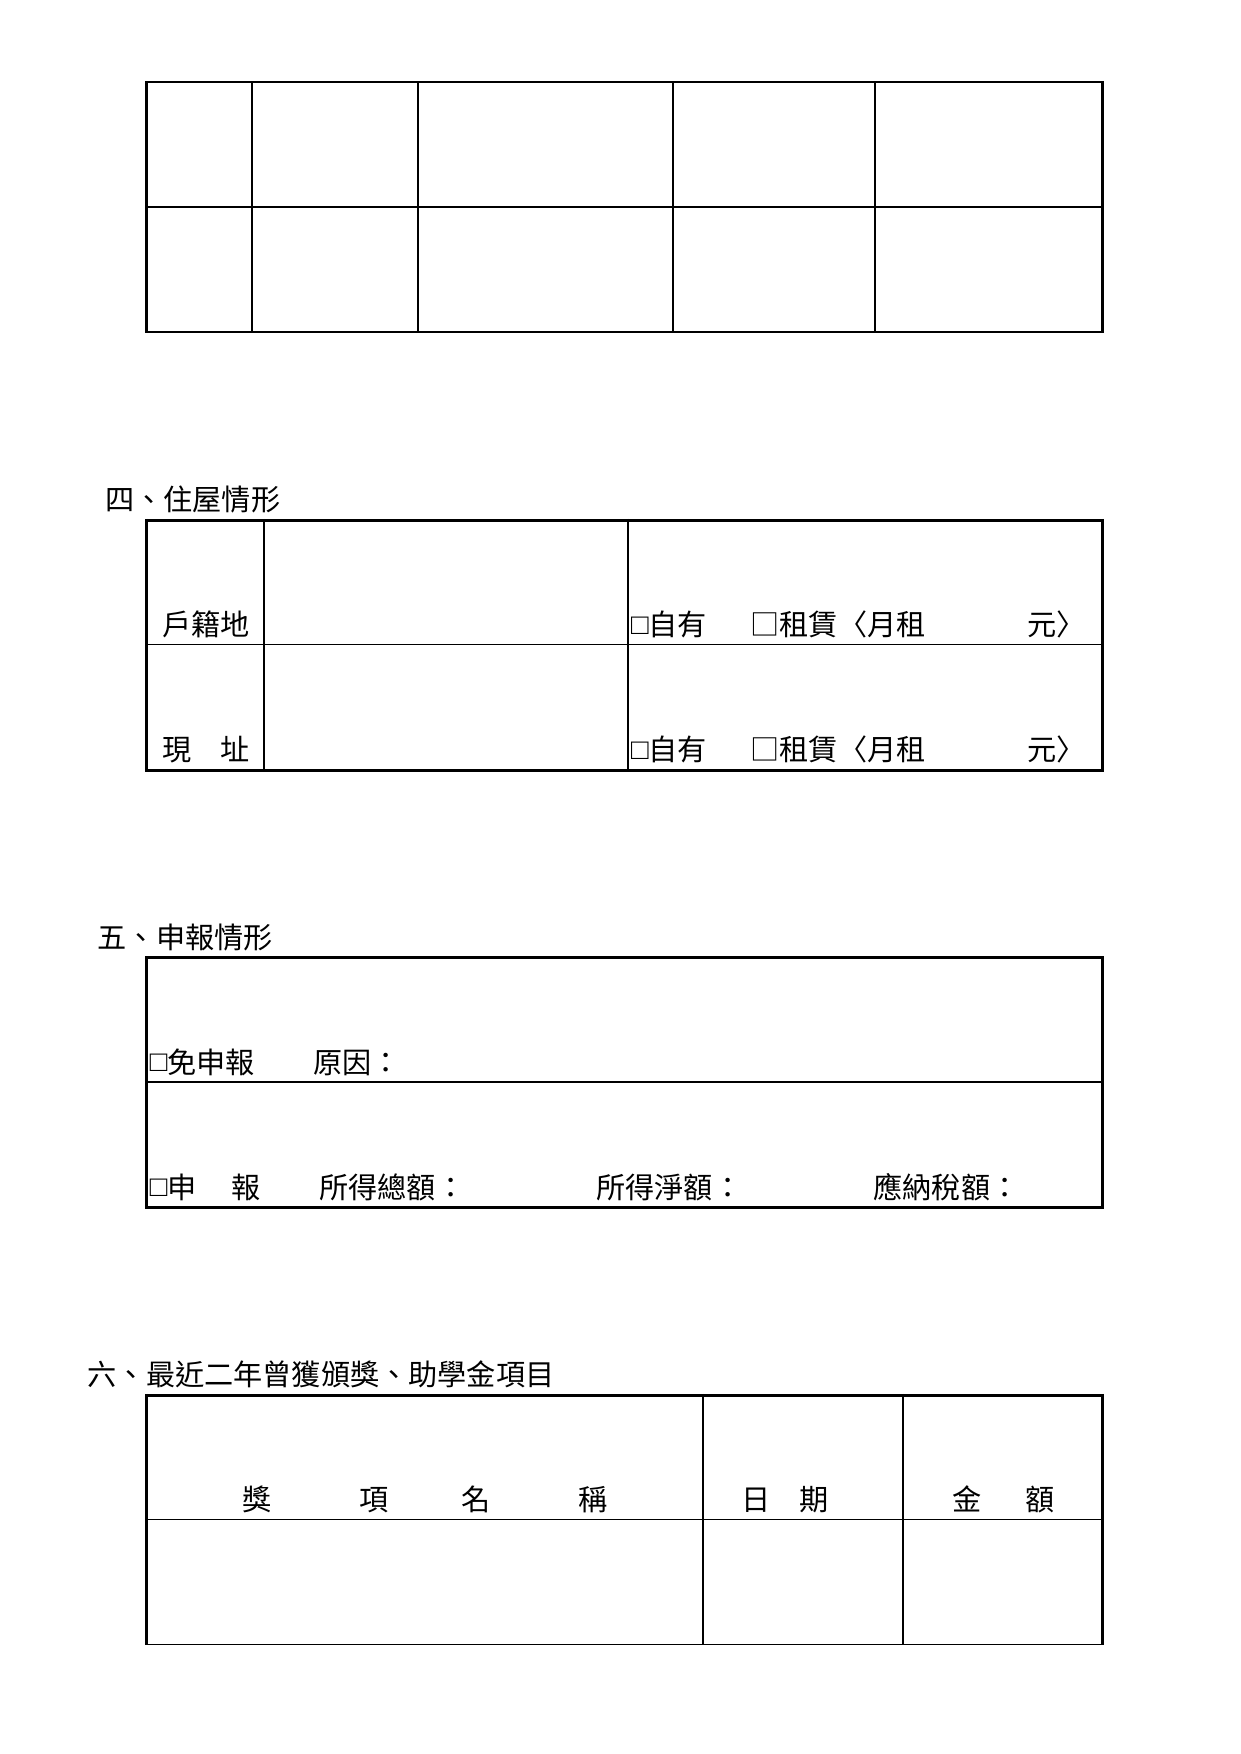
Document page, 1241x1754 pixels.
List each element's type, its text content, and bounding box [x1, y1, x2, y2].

text 五、申報情形 [87, 894, 1100, 956]
table_header 日 期 [704, 1397, 902, 1519]
text 六、最近二年曾獲頒獎、助學金項目 [87, 1331, 1100, 1394]
table_header [265, 522, 627, 644]
table_cell [876, 208, 1101, 331]
table_header □免申報 原因： [148, 959, 1101, 1081]
table_cell [253, 208, 417, 331]
table_cell [253, 83, 417, 206]
table_cell [704, 1520, 902, 1644]
table_header 金 額 [904, 1397, 1101, 1519]
table_cell [148, 208, 251, 331]
table_cell [674, 83, 874, 206]
table_cell [419, 208, 672, 331]
table_header □自有 □租賃〈月租 元〉 [629, 522, 1101, 644]
table_cell 現 址 [148, 645, 263, 769]
table_cell [148, 1520, 702, 1644]
table_header 獎 項 名 稱 [148, 1397, 702, 1519]
table_cell [148, 83, 251, 206]
text 四、住屋情形 [87, 456, 1100, 519]
table_cell □申 報 所得總額： 所得淨額： 應納稅額： [148, 1083, 1101, 1206]
table_cell [876, 83, 1101, 206]
table_cell [674, 208, 874, 331]
table_header 戶籍地 [148, 522, 263, 644]
table_cell □自有 □租賃〈月租 元〉 [629, 645, 1101, 769]
table_cell [904, 1520, 1101, 1644]
table_cell [419, 83, 672, 206]
table_cell [265, 645, 627, 769]
